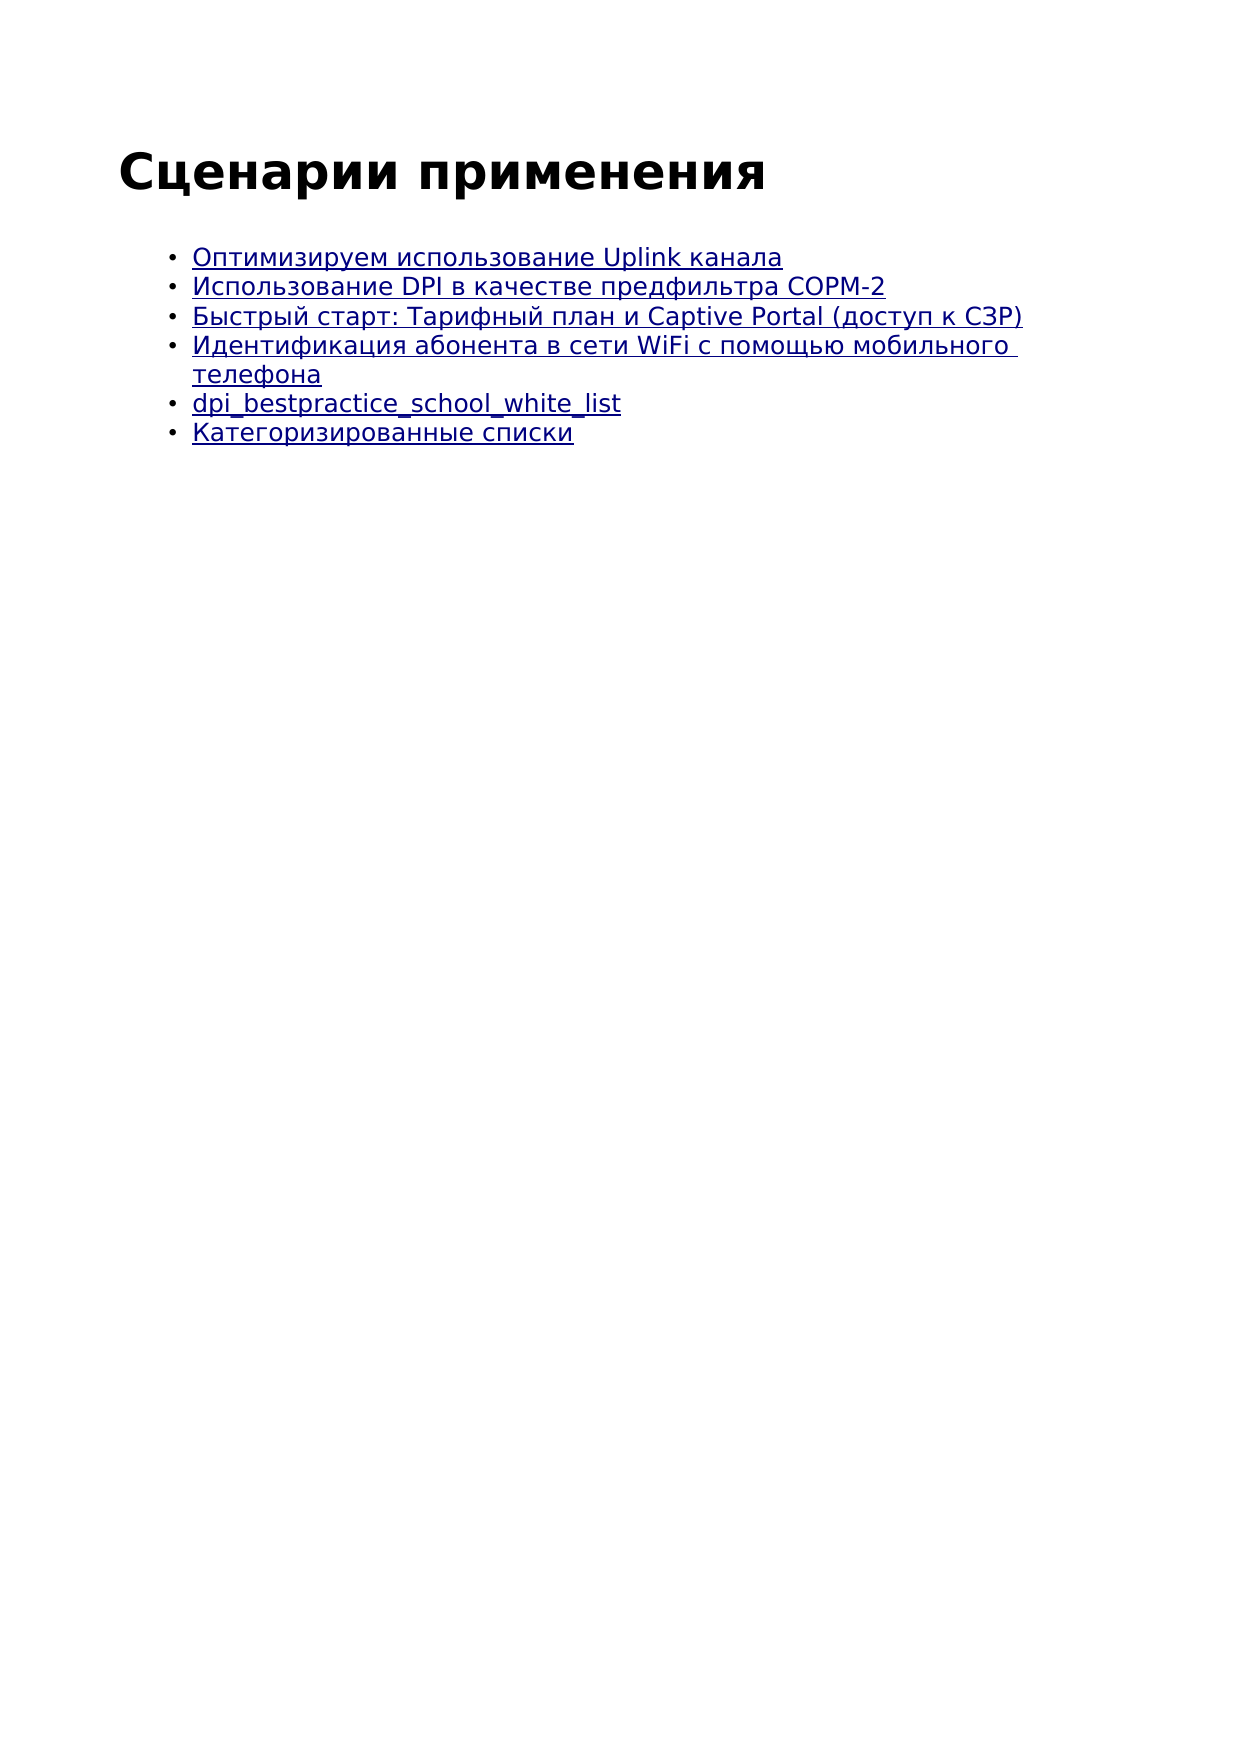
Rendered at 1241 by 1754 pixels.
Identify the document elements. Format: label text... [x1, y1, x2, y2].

list Оптимизируем использование Uplink канала [177, 243, 1122, 272]
list Категоризированные списки [177, 418, 1122, 447]
list Идентификация абонента в сети WiFi с помощью мобильного телефона [177, 331, 1122, 389]
list Использование DPI в качестве предфильтра СОРМ-2 [177, 272, 1122, 302]
list dpi_bestpractice_school_white_list [177, 389, 1122, 418]
subtitle Сценарии применения [118, 143, 1122, 201]
list Быстрый старт: Тарифный план и Captive Portal (доступ к СЗР) [177, 302, 1122, 331]
